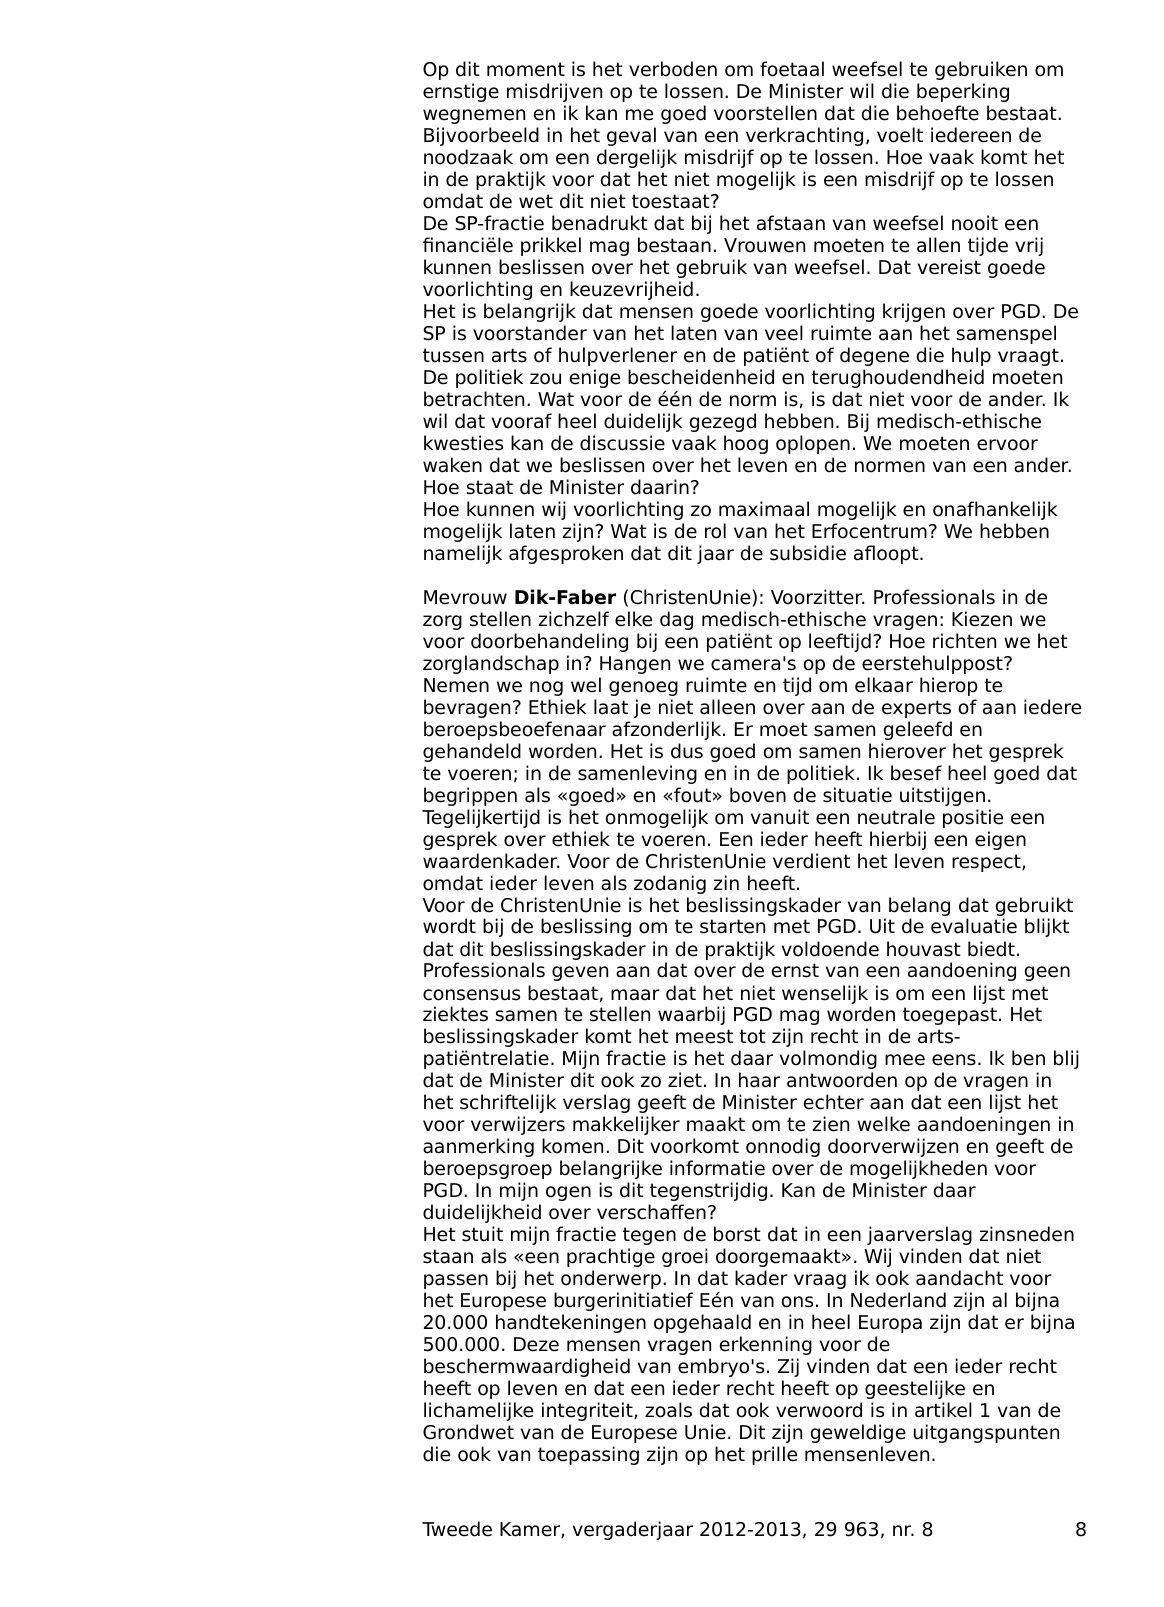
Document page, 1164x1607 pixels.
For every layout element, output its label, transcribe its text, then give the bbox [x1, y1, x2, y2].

text Het is belangrijk dat mensen goede voorlichting krijgen over PGD. De SP is voorstander van het laten van veel ruimte aan het samenspel tussen arts of hulpverlener en de patiënt of degene die hulp vraagt. De politiek zou enige bescheidenheid en terughoudendheid moeten betrachten. Wat voor de één de norm is, is dat niet voor de ander. Ik wil dat vooraf heel duidelijk gezegd hebben. Bij medisch-ethische kwesties kan de discussie vaak hoog oplopen. We moeten ervoor waken dat we beslissen over het leven en de normen van een ander. Hoe staat de Minister daarin? [422, 301, 1087, 499]
text Mevrouw Dik-Faber (ChristenUnie): Voorzitter. Professionals in de zorg stellen zichzelf elke dag medisch-ethische vragen: Kiezen we voor doorbehandeling bij een patiënt op leeftijd? Hoe richten we het zorglandschap in? Hangen we camera's op de eerstehulppost? Nemen we nog wel genoeg ruimte en tijd om elkaar hierop te bevragen? Ethiek laat je niet alleen over aan de experts of aan iedere beroepsbeoefenaar afzonderlijk. Er moet samen geleefd en gehandeld worden. Het is dus goed om samen hierover het gesprek te voeren; in de samenleving en in de politiek. Ik besef heel goed dat begrippen als «goed» en «fout» boven de situatie uitstijgen. Tegelijkertijd is het onmogelijk om vanuit een neutrale positie een gesprek over ethiek te voeren. Een ieder heeft hierbij een eigen waardenkader. Voor de ChristenUnie verdient het leven respect, omdat ieder leven als zodanig zin heeft. [422, 587, 1087, 894]
text Voor de ChristenUnie is het beslissingskader van belang dat gebruikt wordt bij de beslissing om te starten met PGD. Uit de evaluatie blijkt dat dit beslissingskader in de praktijk voldoende houvast biedt. Professionals geven aan dat over de ernst van een aandoening geen consensus bestaat, maar dat het niet wenselijk is om een lijst met ziektes samen te stellen waarbij PGD mag worden toegepast. Het beslissingskader komt het meest tot zijn recht in de arts-patiëntrelatie. Mijn fractie is het daar volmondig mee eens. Ik ben blij dat de Minister dit ook zo ziet. In haar antwoorden op de vragen in het schriftelijk verslag geeft de Minister echter aan dat een lijst het voor verwijzers makkelijker maakt om te zien welke aandoeningen in aanmerking komen. Dit voorkomt onnodig doorverwijzen en geeft de beroepsgroep belangrijke informatie over de mogelijkheden voor PGD. In mijn ogen is dit tegenstrijdig. Kan de Minister daar duidelijkheid over verschaffen? [422, 894, 1087, 1224]
text Hoe kunnen wij voorlichting zo maximaal mogelijk en onafhankelijk mogelijk laten zijn? Wat is de rol van het Erfocentrum? We hebben namelijk afgesproken dat dit jaar de subsidie afloopt. [422, 499, 1087, 564]
text De SP-fractie benadrukt dat bij het afstaan van weefsel nooit een financiële prikkel mag bestaan. Vrouwen moeten te allen tijde vrij kunnen beslissen over het gebruik van weefsel. Dat vereist goede voorlichting en keuzevrijheid. [422, 213, 1087, 301]
text Het stuit mijn fractie tegen de borst dat in een jaarverslag zinsneden staan als «een prachtige groei doorgemaakt». Wij vinden dat niet passen bij het onderwerp. In dat kader vraag ik ook aandacht voor het Europese burgerinitiatief Eén van ons. In Nederland zijn al bijna 20.000 handtekeningen opgehaald en in heel Europa zijn dat er bijna 500.000. Deze mensen vragen erkenning voor de beschermwaardigheid van embryo's. Zij vinden dat een ieder recht heeft op leven en dat een ieder recht heeft op geestelijke en lichamelijke integriteit, zoals dat ook verwoord is in artikel 1 van de Grondwet van de Europese Unie. Dit zijn geweldige uitgangspunten die ook van toepassing zijn op het prille mensenleven. [422, 1224, 1087, 1466]
text Op dit moment is het verboden om foetaal weefsel te gebruiken om ernstige misdrijven op te lossen. De Minister wil die beperking wegnemen en ik kan me goed voorstellen dat die behoefte bestaat. Bijvoorbeeld in het geval van een verkrachting, voelt iedereen de noodzaak om een dergelijk misdrijf op te lossen. Hoe vaak komt het in de praktijk voor dat het niet mogelijk is een misdrijf op te lossen omdat de wet dit niet toestaat? [422, 59, 1087, 213]
